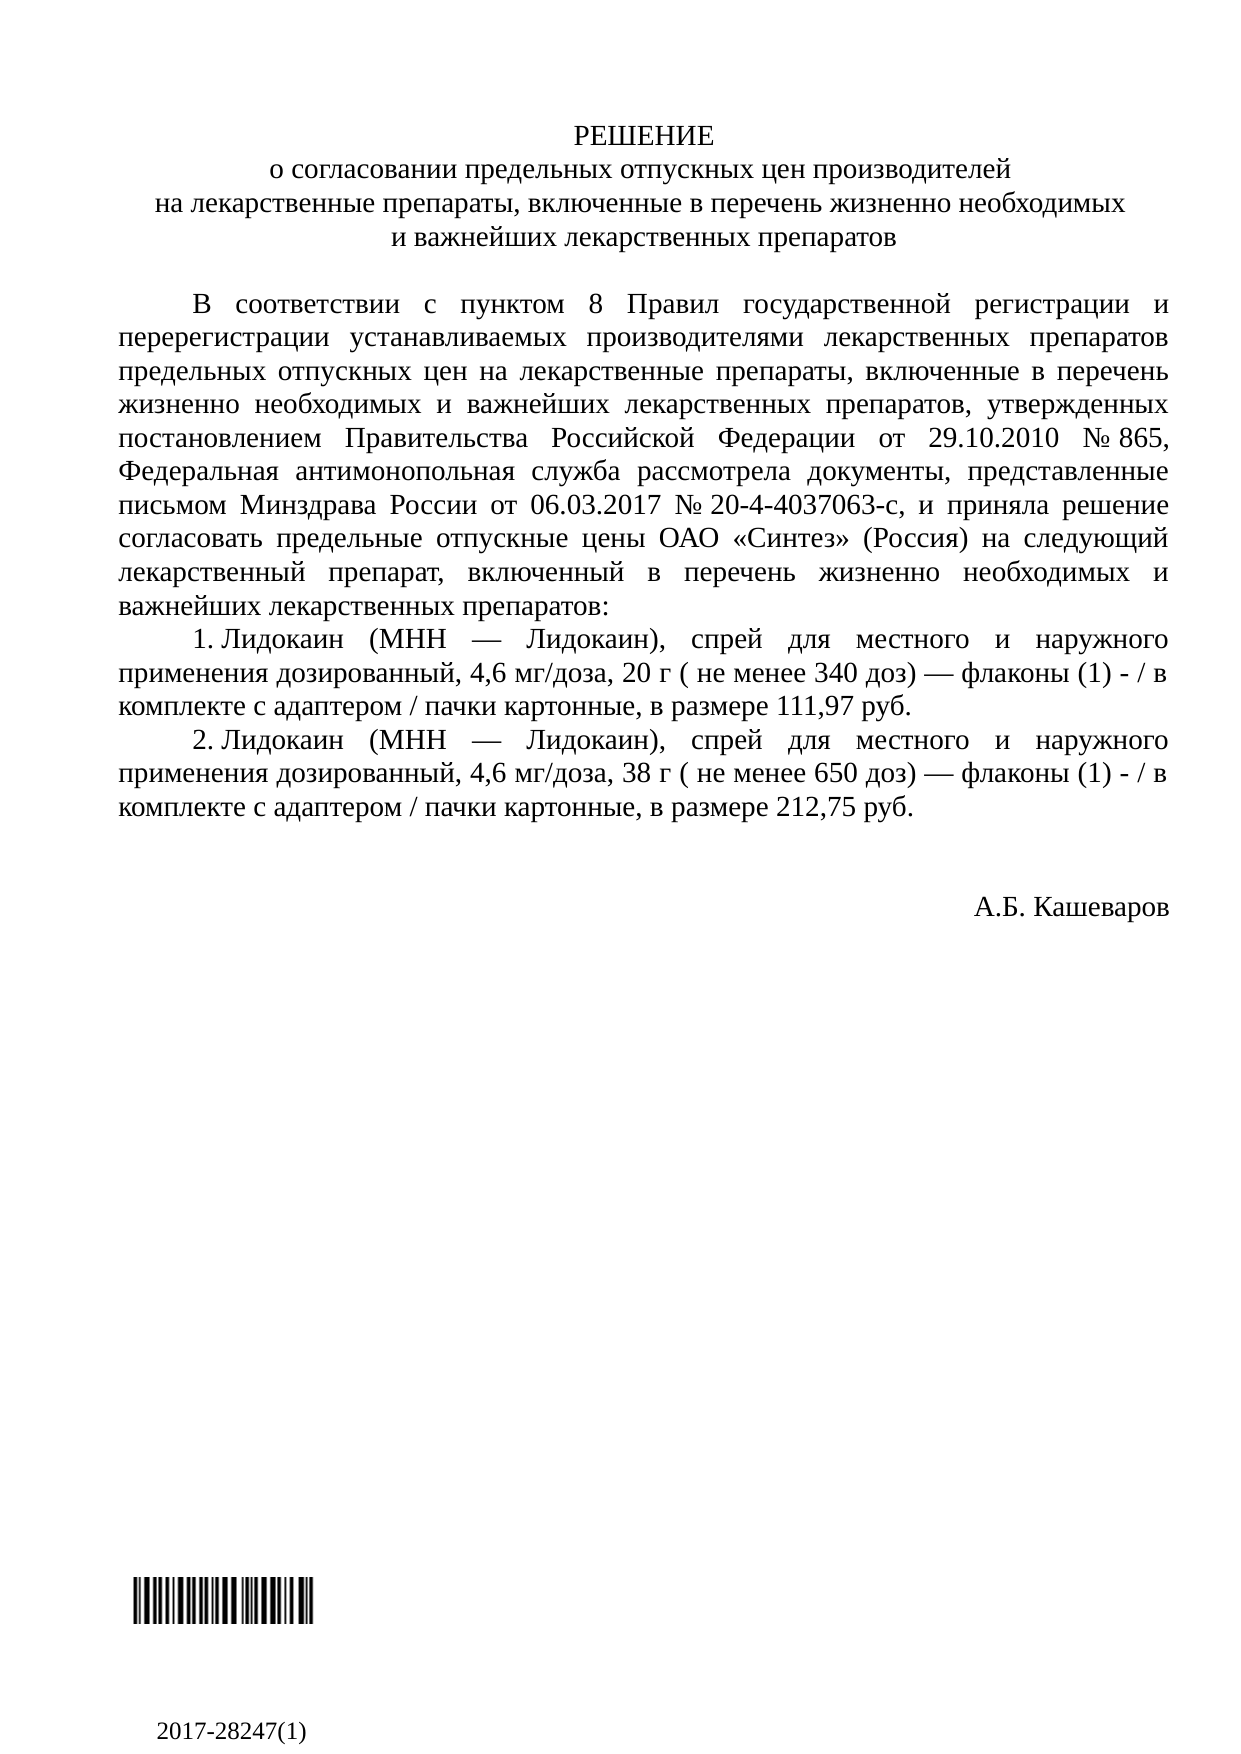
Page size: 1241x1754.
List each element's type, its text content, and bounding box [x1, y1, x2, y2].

text о согласовании предельных отпускных цен производителей [118, 152, 1170, 185]
text А.Б. Кашеваров [118, 889, 1170, 923]
text 1. Лидокаин (МНН — Лидокаин), спрей для местного и наружного применения дозированный, 4,6 мг/доза, 20 г ( не менее 340 доз) — флаконы (1) - / в комплекте с адаптером / пачки картонные, в размере 111,97 руб. [118, 621, 1170, 722]
text и важнейших лекарственных препаратов [118, 219, 1170, 252]
picture [118, 1577, 331, 1624]
text на лекарственные препараты, включенные в перечень жизненно необходимых [118, 185, 1170, 219]
text 2. Лидокаин (МНН — Лидокаин), спрей для местного и наружного применения дозированный, 4,6 мг/доза, 38 г ( не менее 650 доз) — флаконы (1) - / в комплекте с адаптером / пачки картонные, в размере 212,75 руб. [118, 722, 1170, 822]
text В соответствии с пунктом 8 Правил государственной регистрации и перерегистрации устанавливаемых производителями лекарственных препаратов предельных отпускных цен на лекарственные препараты, включенные в перечень жизненно необходимых и важнейших лекарственных препаратов, утвержденных постановлением Правительства Российской Федерации от 29.10.2010 № 865, Федеральная антимонопольная служба рассмотрела документы, представленные письмом Минздрава России от 06.03.2017 № 20-4-4037063-с, и приняла решение согласовать предельные отпускные цены ОАО «Синтез» (Россия) на следующий лекарственный препарат, включенный в перечень жизненно необходимых и важнейших лекарственных препаратов: [118, 286, 1170, 621]
